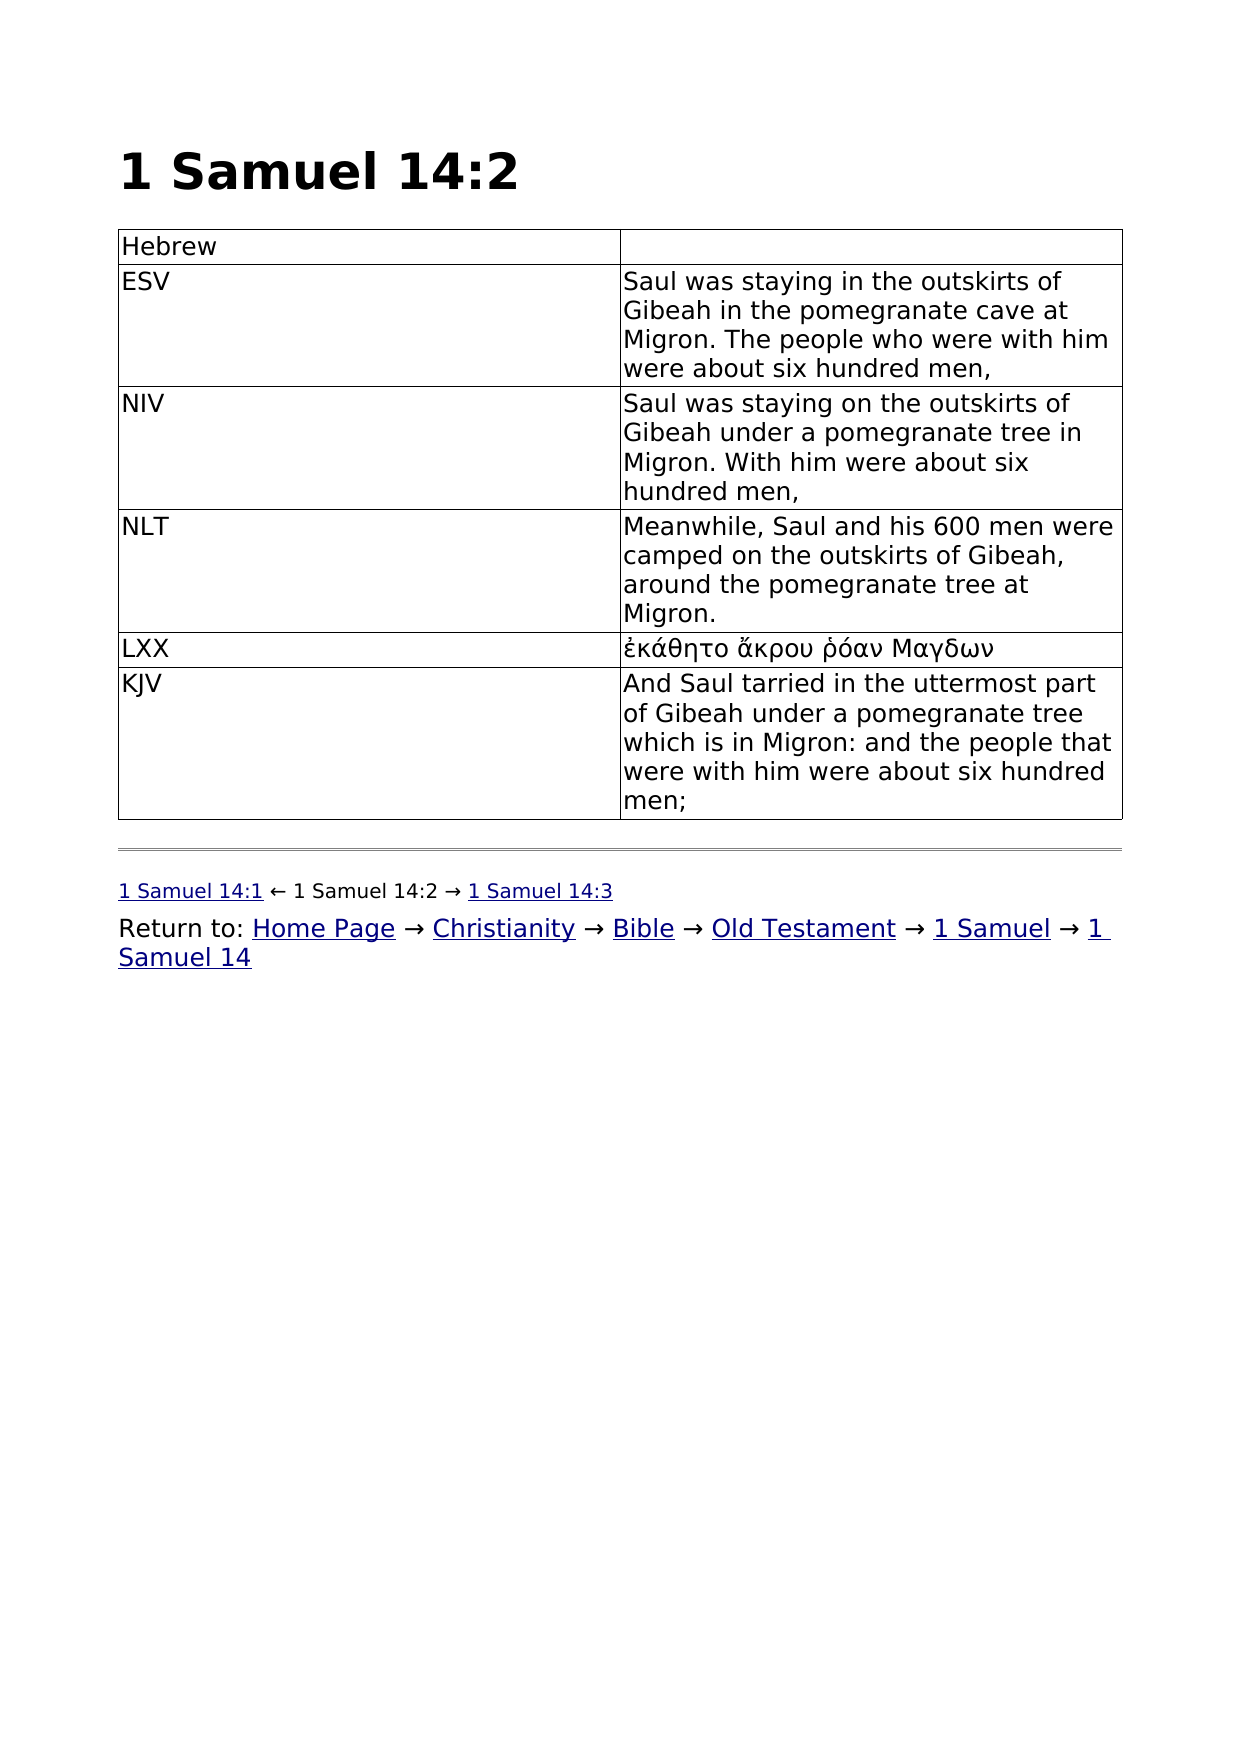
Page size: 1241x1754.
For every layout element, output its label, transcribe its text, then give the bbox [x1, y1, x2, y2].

table_cell NLT [119, 510, 620, 632]
table_cell KJV [119, 668, 620, 818]
table_cell Saul was staying in the outskirts of Gibeah in the pomegranate cave at Migron. The people who were with him were about six hundred men, [621, 265, 1122, 386]
table_header Hebrew [119, 230, 620, 264]
subtitle 1 Samuel 14:2 [118, 143, 1122, 201]
table_cell LXX [119, 633, 620, 667]
table_cell ESV [119, 265, 620, 386]
table_cell And Saul tarried in the uttermost part of Gibeah under a pomegranate tree which is in Migron: and the people that were with him were about six hundred men; [621, 668, 1122, 818]
table_cell NIV [119, 387, 620, 509]
table_cell Saul was staying on the outskirts of Gibeah under a pomegranate tree in Migron. With him were about six hundred men, [621, 387, 1122, 509]
table_cell ἐκάθητο ἄκρου ῥόαν Μαγδων [621, 633, 1122, 667]
table_cell Meanwhile, Saul and his 600 men were camped on the outskirts of Gibeah, around the pomegranate tree at Migron. [621, 510, 1122, 632]
text 1 Samuel 14:1 ← 1 Samuel 14:2 → 1 Samuel 14:3 [118, 880, 1122, 914]
table_header [621, 230, 1122, 264]
text Return to: Home Page → Christianity → Bible → Old Testament → 1 Samuel → 1 Samuel 14 [118, 914, 1122, 972]
